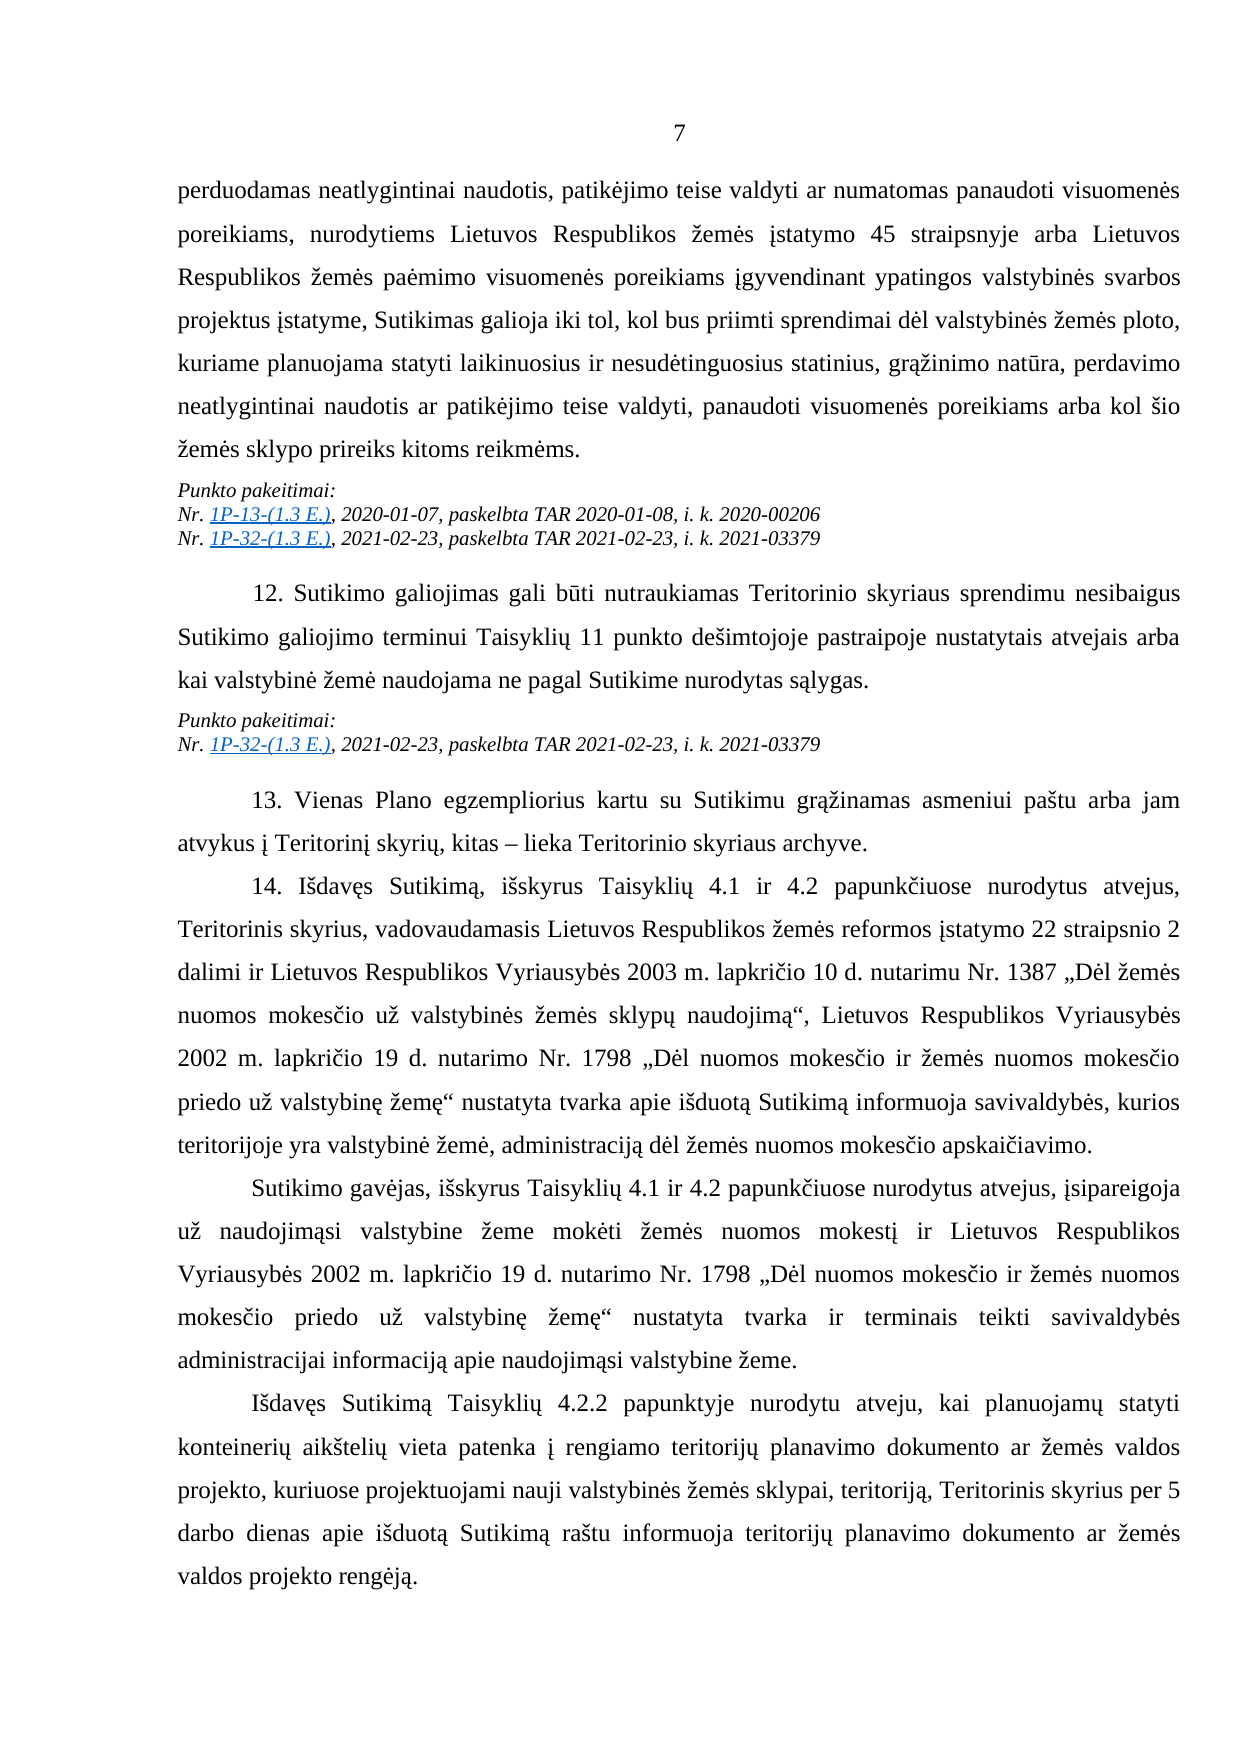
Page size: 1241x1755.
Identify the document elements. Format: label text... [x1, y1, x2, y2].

text Nr. 1P-13-(1.3 E.), 2020-01-07, paskelbta TAR 2020-01-08, i. k. 2020-00206 [177, 502, 1181, 526]
text Sutikimo gavėjas, išskyrus Taisyklių 4.1 ir 4.2 papunkčiuose nurodytus atvejus, įsipareigoja už naudojimąsi valstybine žeme mokėti žemės nuomos mokestį ir Lietuvos Respublikos Vyriausybės 2002 m. lapkričio 19 d. nutarimo Nr. 1798 „Dėl nuomos mokesčio ir žemės nuomos mokesčio priedo už valstybinę žemę“ nustatyta tvarka ir terminais teikti savivaldybės administracijai informaciją apie naudojimąsi valstybine žeme. [177, 1173, 1181, 1374]
text 14. Išdavęs Sutikimą, išskyrus Taisyklių 4.1 ir 4.2 papunkčiuose nurodytus atvejus, Teritorinis skyrius, vadovaudamasis Lietuvos Respublikos žemės reformos įstatymo 22 straipsnio 2 dalimi ir Lietuvos Respublikos Vyriausybės 2003 m. lapkričio 10 d. nutarimu Nr. 1387 „Dėl žemės nuomos mokesčio už valstybinės žemės sklypų naudojimą“, Lietuvos Respublikos Vyriausybės 2002 m. lapkričio 19 d. nutarimo Nr. 1798 „Dėl nuomos mokesčio ir žemės nuomos mokesčio priedo už valstybinę žemę“ nustatyta tvarka apie išduotą Sutikimą informuoja savivaldybės, kurios teritorijoje yra valstybinė žemė, administraciją dėl žemės nuomos mokesčio apskaičiavimo. [177, 871, 1181, 1158]
text Nr. 1P-32-(1.3 E.), 2021-02-23, paskelbta TAR 2021-02-23, i. k. 2021-03379 [177, 526, 1181, 550]
text 12. Sutikimo galiojimas gali būti nutraukiamas Teritorinio skyriaus sprendimu nesibaigus Sutikimo galiojimo terminui Taisyklių 11 punkto dešimtojoje pastraipoje nustatytais atvejais arba kai valstybinė žemė naudojama ne pagal Sutikime nurodytas sąlygas. [177, 578, 1181, 693]
text Išdavęs Sutikimą Taisyklių 4.2.2 papunktyje nurodytu atveju, kai planuojamų statyti konteinerių aikštelių vieta patenka į rengiamo teritorijų planavimo dokumento ar žemės valdos projekto, kuriuose projektuojami nauji valstybinės žemės sklypai, teritoriją, Teritorinis skyrius per 5 darbo dienas apie išduotą Sutikimą raštu informuoja teritorijų planavimo dokumento ar žemės valdos projekto rengėją. [177, 1388, 1181, 1590]
text 13. Vienas Plano egzempliorius kartu su Sutikimu grąžinamas asmeniui paštu arba jam atvykus į Teritorinį skyrių, kitas – lieka Teritorinio skyriaus archyve. [177, 785, 1181, 857]
text Punkto pakeitimai: [177, 477, 1181, 502]
text Punkto pakeitimai: [177, 708, 1181, 732]
text Nr. 1P-32-(1.3 E.), 2021-02-23, paskelbta TAR 2021-02-23, i. k. 2021-03379 [177, 732, 1181, 756]
text perduodamas neatlygintinai naudotis, patikėjimo teise valdyti ar numatomas panaudoti visuomenės poreikiams, nurodytiems Lietuvos Respublikos žemės įstatymo 45 straipsnyje arba Lietuvos Respublikos žemės paėmimo visuomenės poreikiams įgyvendinant ypatingos valstybinės svarbos projektus įstatyme, Sutikimas galioja iki tol, kol bus priimti sprendimai dėl valstybinės žemės ploto, kuriame planuojama statyti laikinuosius ir nesudėtinguosius statinius, grąžinimo natūra, perdavimo neatlygintinai naudotis ar patikėjimo teise valdyti, panaudoti visuomenės poreikiams arba kol šio žemės sklypo prireiks kitoms reikmėms. [177, 176, 1181, 463]
